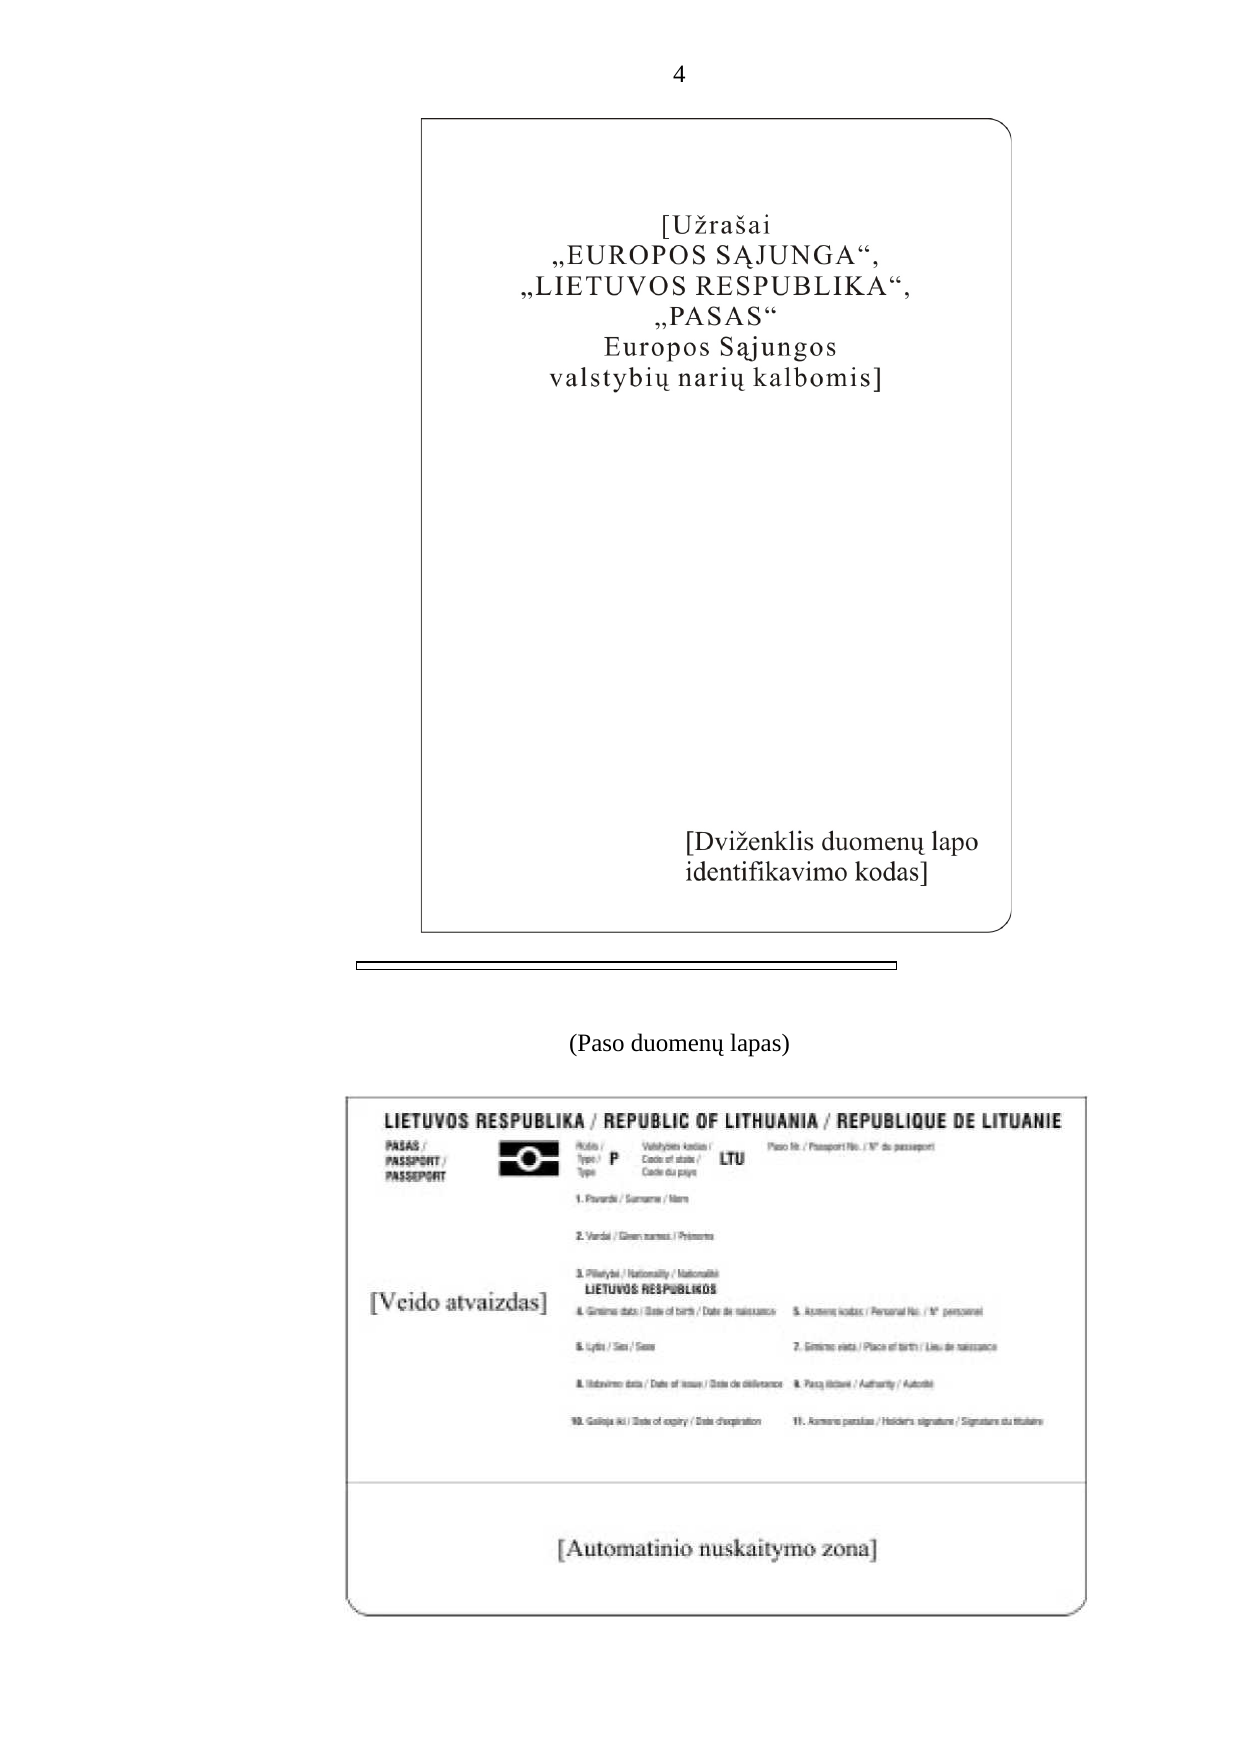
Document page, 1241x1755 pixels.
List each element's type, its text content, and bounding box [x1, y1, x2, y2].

table_header [897, 961, 1131, 969]
text (Paso duomenų lapas) [177, 1028, 1181, 1057]
table_header [177, 961, 356, 969]
